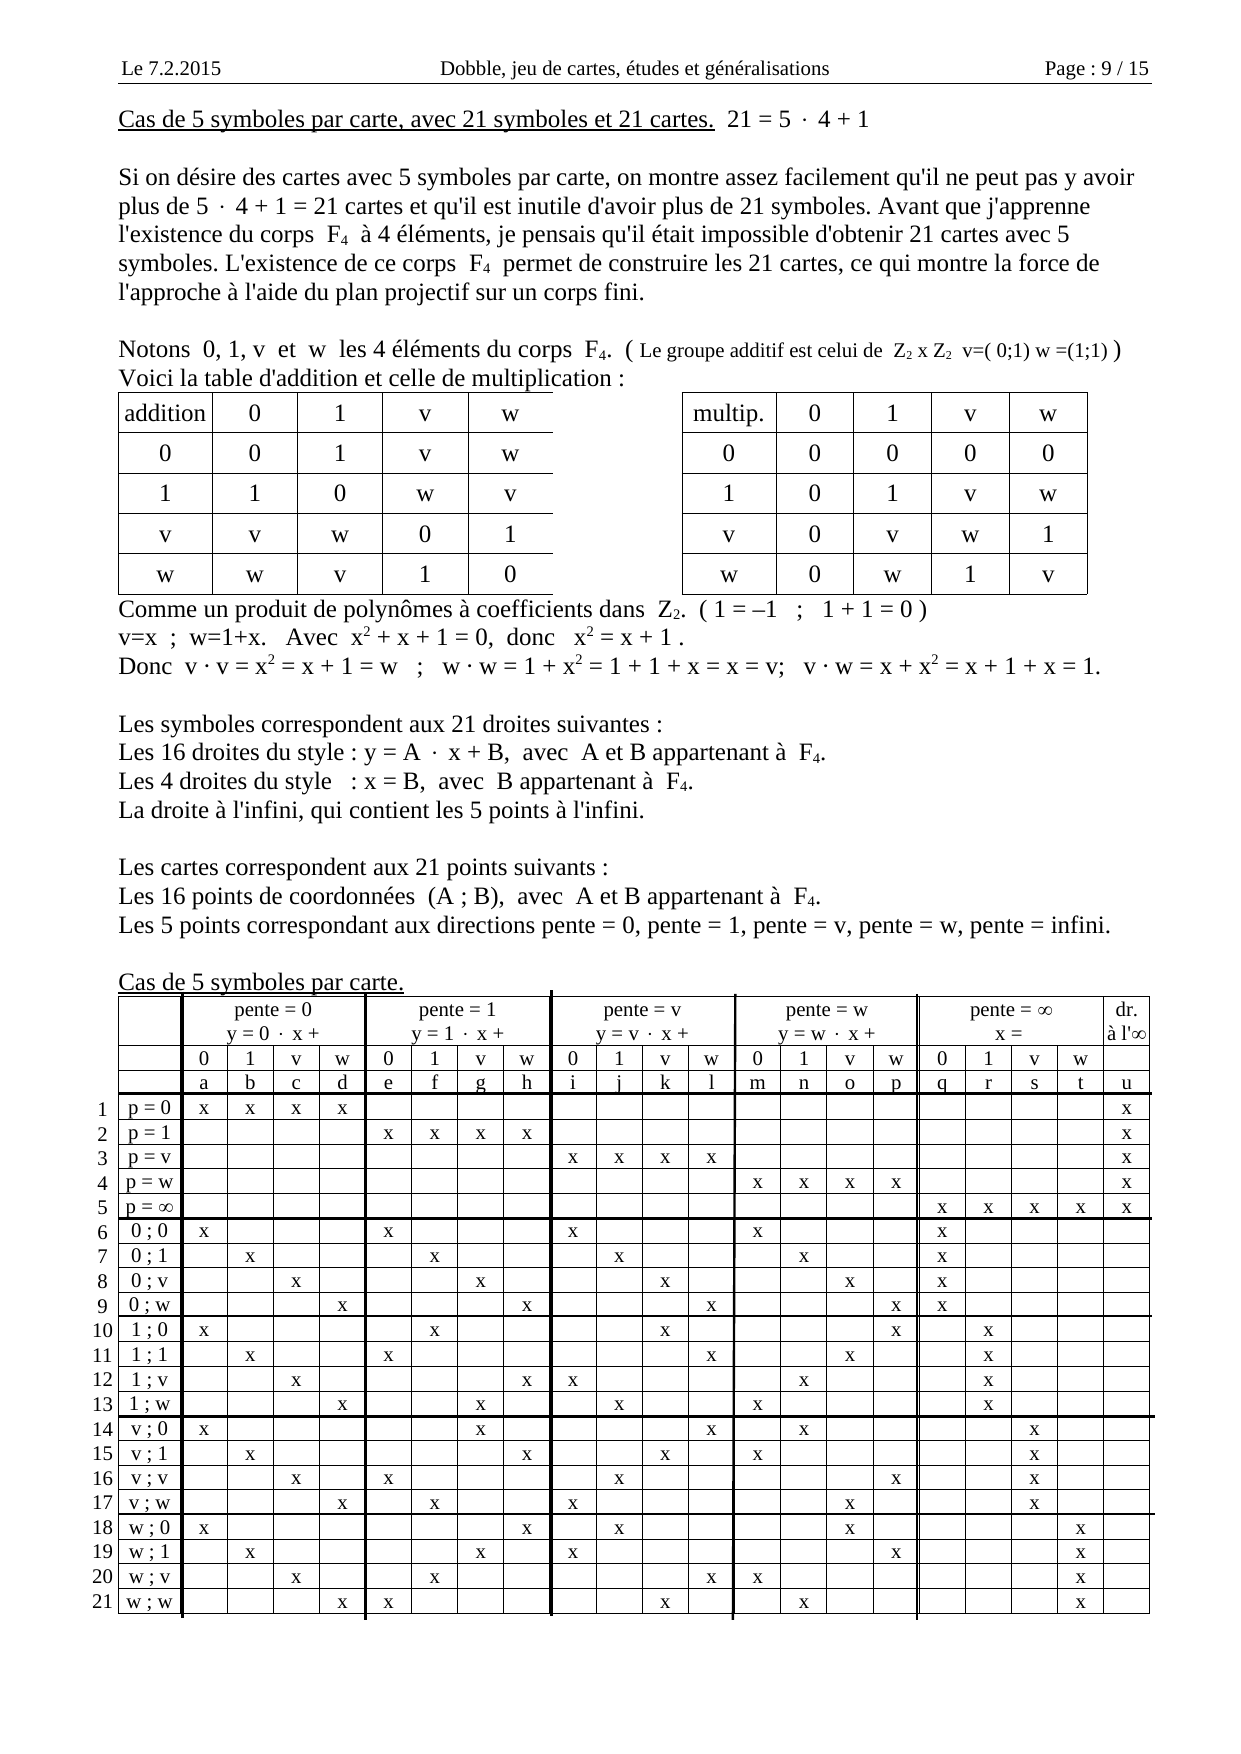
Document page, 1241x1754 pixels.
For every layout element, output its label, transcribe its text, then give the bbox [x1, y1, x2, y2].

table_cell x [184, 1095, 227, 1119]
table_cell [320, 1194, 364, 1217]
table_cell l [689, 1071, 733, 1092]
table_cell 0 [469, 554, 553, 593]
table_cell [274, 1120, 319, 1144]
table_cell p [874, 1071, 916, 1092]
text Cas de 5 symboles par carte, avec 21 symboles et 21 cartes. 21 = 5  4 + 1 [118, 104, 1152, 133]
table_cell [553, 1268, 596, 1292]
table_cell [320, 1220, 364, 1242]
table_cell [553, 1392, 596, 1415]
table_cell [966, 1145, 1011, 1168]
table_cell [1058, 1293, 1103, 1315]
table_cell [504, 1145, 549, 1168]
table_cell [504, 1220, 549, 1242]
table_cell p =  [119, 1194, 180, 1217]
table_cell [735, 1490, 780, 1513]
table_cell [228, 1418, 273, 1440]
table_cell [781, 1194, 826, 1217]
table_cell x [1012, 1466, 1057, 1489]
table_cell x [553, 1490, 596, 1513]
table_header 0 [213, 393, 297, 432]
table_cell [228, 1367, 273, 1391]
table_cell [228, 1317, 273, 1341]
table_cell [458, 1441, 503, 1464]
table_cell [920, 1169, 965, 1193]
table_cell [781, 1145, 826, 1168]
table_cell x [458, 1120, 503, 1144]
table_cell w [689, 1046, 733, 1069]
table_cell w [320, 1046, 364, 1069]
table_cell [1058, 1392, 1103, 1415]
table_cell m [737, 1071, 780, 1092]
table_cell x [874, 1540, 916, 1563]
table_cell [874, 1244, 916, 1267]
table_cell x [458, 1540, 503, 1563]
table_cell [735, 1466, 780, 1489]
table_cell [184, 1342, 227, 1366]
table_cell e [367, 1071, 411, 1092]
table_cell q [920, 1071, 965, 1092]
table_cell [1104, 1441, 1149, 1464]
table_cell v [213, 514, 297, 553]
table_cell [553, 432, 682, 473]
table_cell [458, 1515, 503, 1539]
table_cell [781, 1220, 826, 1242]
table_cell p = 1 [119, 1120, 180, 1144]
table_cell [553, 1095, 596, 1119]
table_cell [643, 1540, 688, 1563]
table_cell [781, 1392, 826, 1415]
table_cell [553, 1194, 596, 1217]
table_cell [458, 1466, 503, 1489]
table_cell [458, 1317, 503, 1341]
table_cell w [1058, 1046, 1103, 1069]
table_cell [689, 1220, 733, 1242]
table_cell w [213, 554, 297, 593]
table_cell [274, 1220, 319, 1242]
table_cell [736, 1145, 780, 1168]
table_cell [874, 1342, 916, 1366]
table_cell n [781, 1071, 826, 1092]
table_cell p = 0 [119, 1095, 180, 1119]
table_cell [643, 1244, 688, 1267]
text La droite à l'infini, qui contient les 5 points à l'infini. [118, 795, 1152, 824]
table_cell x [781, 1367, 826, 1391]
table_cell [228, 1120, 273, 1144]
table_cell w ; 0 [119, 1515, 180, 1539]
table_cell g [458, 1071, 503, 1092]
table_cell [553, 1441, 596, 1464]
table_header [553, 392, 682, 432]
table_cell [827, 1220, 873, 1242]
table_cell x [553, 1220, 596, 1242]
table_cell 0 [777, 554, 853, 593]
table_cell [966, 1120, 1011, 1144]
table_cell [689, 1169, 733, 1193]
table_cell [1012, 1145, 1057, 1168]
table_cell [597, 1589, 642, 1613]
table_cell [412, 1515, 457, 1539]
table_cell [367, 1392, 411, 1415]
table_cell [504, 1418, 549, 1440]
table_cell x [920, 1268, 965, 1292]
table_cell [458, 1367, 503, 1391]
table_cell [367, 1145, 411, 1168]
table_cell [874, 1095, 916, 1119]
table_cell [320, 1268, 364, 1292]
table_cell [920, 1317, 965, 1341]
table_cell [966, 1466, 1011, 1489]
table_cell v [119, 514, 212, 553]
table_cell [1104, 1515, 1149, 1539]
table_cell 0 [932, 433, 1009, 473]
table_cell x [367, 1589, 411, 1613]
table_cell [1104, 1418, 1149, 1440]
table_cell x [320, 1490, 364, 1513]
table_cell [781, 1120, 826, 1144]
table_cell [274, 1540, 319, 1563]
table_cell [966, 1220, 1011, 1242]
table_cell [966, 1095, 1011, 1119]
table_cell x [228, 1095, 273, 1119]
table_cell [228, 1564, 273, 1588]
text Cas de 5 symboles par carte. [118, 967, 1152, 996]
table_header 0 [777, 393, 853, 432]
table_cell [597, 1540, 642, 1563]
table_cell x [1058, 1515, 1103, 1539]
table_cell 1 [412, 1046, 457, 1069]
text Les 4 droites du style : x = B, avec B appartenant à F4. [118, 766, 1152, 795]
table_cell [827, 1317, 873, 1341]
table_cell x [184, 1317, 227, 1341]
table_cell [274, 1589, 319, 1613]
table_cell [1104, 1220, 1149, 1242]
table_cell [274, 1293, 319, 1315]
table_cell x [643, 1145, 688, 1168]
table_cell x [827, 1490, 873, 1513]
table_cell [553, 473, 682, 513]
table_cell x [274, 1564, 319, 1588]
table_cell x [458, 1392, 503, 1415]
table_cell [827, 1392, 873, 1415]
table_cell [1104, 1466, 1149, 1489]
text v=x ; w=1+x. Avec x2 + x + 1 = 0, donc x2 = x + 1 . [118, 622, 1152, 651]
table_cell 1 [854, 474, 931, 513]
table_cell 1 [781, 1046, 826, 1069]
table_cell [367, 1095, 411, 1119]
table_cell 1 [228, 1046, 273, 1069]
table_cell [827, 1120, 873, 1144]
table_cell [920, 1392, 965, 1415]
text Les cartes correspondent aux 21 points suivants : [118, 852, 1152, 881]
table_cell h [504, 1071, 549, 1092]
table_cell x [735, 1441, 780, 1464]
table_cell x [320, 1293, 364, 1315]
table_cell x [966, 1194, 1011, 1217]
table_cell [736, 1268, 780, 1292]
table_cell [184, 1367, 227, 1391]
table_cell [1104, 1317, 1149, 1341]
table_cell [920, 1589, 965, 1613]
table_cell [367, 1418, 411, 1440]
table_cell x [689, 1342, 732, 1366]
table_cell [597, 1418, 642, 1440]
table_cell 1 ; v [119, 1367, 180, 1391]
table_cell x [1104, 1095, 1149, 1119]
table_cell 1 [1010, 514, 1087, 553]
table_cell x [274, 1095, 319, 1119]
table_cell v [932, 474, 1009, 513]
table_cell 1 [932, 554, 1009, 593]
table_cell x [781, 1244, 826, 1267]
table_cell 1 [469, 514, 553, 553]
table_cell [1104, 1589, 1149, 1613]
table_cell [689, 1120, 733, 1144]
table_cell 0 [854, 433, 931, 473]
table_cell v [383, 433, 468, 473]
table_cell [1058, 1244, 1103, 1267]
table_cell x [689, 1145, 733, 1168]
table_cell [184, 1540, 227, 1563]
table_cell [920, 1441, 965, 1464]
table_cell [1012, 1169, 1057, 1193]
table_cell [597, 1342, 642, 1366]
table_cell [827, 1564, 873, 1588]
table_cell v [469, 474, 553, 513]
table_header dr. à l' [1104, 997, 1149, 1045]
table_cell x [1104, 1120, 1149, 1144]
table_cell [367, 1194, 411, 1217]
table_cell [920, 1145, 965, 1168]
table_cell [966, 1441, 1011, 1464]
table_cell 0 ; 0 [119, 1220, 180, 1242]
table_cell [367, 1564, 411, 1588]
table_cell [1104, 1244, 1149, 1267]
table_cell x [966, 1392, 1011, 1415]
table_cell x [320, 1589, 364, 1613]
table_cell x [553, 1367, 596, 1391]
table_cell [781, 1490, 826, 1513]
table_cell [412, 1169, 457, 1193]
table_cell x [827, 1268, 873, 1292]
table_cell x [320, 1392, 364, 1415]
table_cell [553, 1169, 596, 1193]
table_cell [184, 1194, 227, 1217]
table_cell [1012, 1120, 1057, 1144]
table_cell [553, 1293, 596, 1315]
table_cell [412, 1367, 457, 1391]
table_cell [320, 1564, 364, 1588]
table_cell [735, 1515, 780, 1539]
table_cell [781, 1095, 826, 1119]
text Voici la table d'addition et celle de multiplication : [118, 363, 1152, 392]
table_cell [643, 1418, 688, 1440]
table_cell [412, 1418, 457, 1440]
table_cell [736, 1342, 780, 1366]
table_cell [553, 1466, 596, 1489]
table_cell [874, 1220, 916, 1242]
table_cell [874, 1120, 916, 1144]
table_header v [932, 393, 1009, 432]
table_cell [504, 1244, 549, 1267]
table_cell [920, 1342, 965, 1366]
table_cell [1012, 1392, 1057, 1415]
table_cell x [920, 1220, 965, 1242]
table_cell w [383, 474, 468, 513]
table_cell [736, 1317, 780, 1341]
text Les 16 droites du style : y = A  x + B, avec A et B appartenant à F4. [118, 737, 1152, 766]
table_cell x [874, 1169, 916, 1193]
table_cell x [643, 1441, 688, 1464]
table_cell x [504, 1515, 549, 1539]
table_header addition [119, 393, 212, 432]
table_cell [274, 1342, 319, 1366]
table_cell [228, 1145, 273, 1168]
table_cell x [412, 1564, 457, 1588]
table_cell [689, 1589, 731, 1613]
table_cell [874, 1589, 916, 1613]
table_cell [320, 1441, 364, 1464]
table_cell [737, 1095, 780, 1119]
table_cell [412, 1540, 457, 1563]
table_cell x [228, 1342, 273, 1366]
table_cell [1104, 1564, 1149, 1588]
table_cell [920, 1540, 965, 1563]
table_cell [920, 1367, 965, 1391]
table_cell [597, 1490, 642, 1513]
table_cell [320, 1418, 364, 1440]
text Si on désire des cartes avec 5 symboles par carte, on montre assez facilement qu'il ne peut pas y avoir plus de 5  4 + 1 = 21 cartes et qu'il est inutile d'avoir plus de 21 symboles. Avant que j'apprenne l'existence du corps F4 à 4 éléments, je pensais qu'il était impossible d'obtenir 21 cartes avec 5 symboles. L'existence de ce corps F4 permet de construire les 21 cartes, ce qui montre la force de l'approche à l'aide du plan projectif sur un corps fini. [118, 162, 1152, 306]
table_cell [689, 1515, 732, 1539]
table_cell x [367, 1220, 411, 1242]
table_cell [504, 1342, 549, 1366]
table_cell [412, 1342, 457, 1366]
table_cell [458, 1244, 503, 1267]
table_cell [689, 1490, 732, 1513]
table_cell [458, 1095, 503, 1119]
table_cell [597, 1317, 642, 1341]
table_cell w ; v [119, 1564, 180, 1588]
table_cell [274, 1515, 319, 1539]
table_cell [966, 1268, 1011, 1292]
table_cell [966, 1169, 1011, 1193]
table_cell [274, 1441, 319, 1464]
table_cell [458, 1145, 503, 1168]
table_cell 0 [119, 433, 212, 473]
table_cell [553, 1589, 596, 1613]
table_cell [412, 1441, 457, 1464]
table_cell [320, 1540, 364, 1563]
table_cell 0 [213, 433, 297, 473]
table_cell [367, 1293, 411, 1315]
table_cell w [504, 1046, 549, 1069]
table_cell [735, 1540, 780, 1563]
table_cell [643, 1194, 688, 1217]
table_cell [781, 1564, 826, 1588]
table_cell [781, 1293, 826, 1315]
text Les symboles correspondent aux 21 droites suivantes : [118, 709, 1152, 737]
table_cell [643, 1564, 688, 1588]
table_cell x [228, 1540, 273, 1563]
table_cell [597, 1293, 642, 1315]
table_cell [1012, 1293, 1057, 1315]
table_cell [320, 1342, 364, 1366]
table_cell x [274, 1268, 319, 1292]
table_cell 0 [298, 474, 382, 513]
table_cell [1012, 1342, 1057, 1366]
table_cell [184, 1145, 227, 1168]
table_cell [320, 1367, 364, 1391]
table_cell [689, 1441, 732, 1464]
table_cell [874, 1392, 916, 1415]
table_cell x [553, 1145, 596, 1168]
table_cell [827, 1244, 873, 1267]
table_cell [228, 1392, 273, 1415]
table_cell [827, 1418, 873, 1440]
table_cell [920, 1564, 965, 1588]
table_cell 1 ; 1 [119, 1342, 180, 1366]
table_cell x [504, 1441, 549, 1464]
table_cell 0 [920, 1046, 965, 1069]
table_cell [874, 1268, 916, 1292]
table_cell [597, 1194, 642, 1217]
table_cell [966, 1589, 1011, 1613]
table_cell [367, 1317, 411, 1341]
table_cell x [1012, 1441, 1057, 1464]
table_cell [412, 1589, 457, 1613]
table_cell j [597, 1071, 642, 1092]
table_cell 0 [777, 474, 853, 513]
table_cell [735, 1589, 780, 1613]
table_cell [367, 1540, 411, 1563]
table_cell [735, 1418, 780, 1440]
table_cell x [1012, 1418, 1057, 1440]
table_cell [643, 1169, 688, 1193]
table_cell x [412, 1317, 457, 1341]
table_cell [1058, 1095, 1103, 1119]
table_cell [320, 1317, 364, 1341]
table_cell v [854, 514, 931, 553]
table_cell v ; 0 [119, 1418, 180, 1440]
table_cell [320, 1145, 364, 1168]
table_cell [274, 1418, 319, 1440]
table_cell [458, 1169, 503, 1193]
table_cell o [827, 1071, 873, 1092]
table_cell [553, 1342, 596, 1366]
table_cell [1058, 1466, 1103, 1489]
table_cell [1058, 1220, 1103, 1242]
table_cell [458, 1342, 503, 1366]
table_cell [827, 1293, 873, 1315]
table_cell [119, 1071, 180, 1092]
table_cell [827, 1441, 873, 1464]
table_cell [553, 1317, 596, 1341]
table_cell x [504, 1293, 549, 1315]
table_cell [1058, 1367, 1103, 1391]
table_cell [184, 1589, 227, 1613]
table_cell [504, 1194, 549, 1217]
table_cell [228, 1293, 273, 1315]
table_cell 1 ; w [119, 1392, 180, 1415]
table_cell [781, 1342, 826, 1366]
table_cell 1 [683, 474, 776, 513]
table_cell x [689, 1564, 731, 1588]
table_cell 0 [737, 1046, 780, 1069]
table_cell [184, 1120, 227, 1144]
table_cell [1012, 1367, 1057, 1391]
table_cell x [827, 1342, 873, 1366]
table_cell x [1058, 1194, 1103, 1217]
table_cell [874, 1418, 916, 1440]
table_cell [553, 1244, 596, 1267]
table_cell k [643, 1071, 688, 1092]
table_cell x [966, 1342, 1011, 1366]
table_cell [966, 1564, 1011, 1588]
table_cell [736, 1244, 780, 1267]
table_cell [1058, 1145, 1103, 1168]
table_cell [367, 1490, 411, 1513]
table_cell [504, 1392, 549, 1415]
table_cell [367, 1515, 411, 1539]
table_cell [504, 1589, 549, 1613]
table_cell [736, 1120, 780, 1144]
table_cell [184, 1268, 227, 1292]
table_cell [504, 1540, 549, 1563]
table_cell [781, 1466, 826, 1489]
table_cell [184, 1392, 227, 1415]
table_cell c [274, 1071, 319, 1092]
table_cell x [367, 1120, 411, 1144]
table_cell [597, 1095, 642, 1119]
table_cell x [412, 1244, 457, 1267]
table_header 1 [854, 393, 931, 432]
table_cell [1104, 1540, 1149, 1563]
table_cell [412, 1466, 457, 1489]
table_cell w [854, 554, 931, 593]
table_cell 0 [383, 514, 468, 553]
table_cell w [298, 514, 382, 553]
table_cell v [643, 1046, 688, 1069]
table_cell [643, 1095, 688, 1119]
table_cell [553, 513, 682, 553]
table_cell [184, 1293, 227, 1315]
table_cell [827, 1095, 873, 1119]
text Comme un produit de polynômes à coefficients dans Z2. ( 1 = –1 ; 1 + 1 = 0 ) [118, 594, 1152, 622]
table_cell [643, 1120, 688, 1144]
table_cell x [553, 1540, 596, 1563]
table_cell [643, 1515, 688, 1539]
table_cell [597, 1268, 642, 1292]
table_cell p = w [119, 1169, 180, 1193]
table_cell x [643, 1268, 688, 1292]
table_cell [412, 1145, 457, 1168]
table_cell r [966, 1071, 1011, 1092]
table_cell [367, 1169, 411, 1193]
table_cell [1012, 1220, 1057, 1242]
text Donc v ∙ v = x2 = x + 1 = w ; w ∙ w = 1 + x2 = 1 + 1 + x = x = v; v ∙ w = x + x2 = x + 1 + x = 1. [118, 651, 1152, 680]
table_cell [827, 1589, 873, 1613]
table_cell x [920, 1293, 965, 1315]
table_header [119, 997, 180, 1045]
table_cell w [932, 514, 1009, 553]
table_cell v [458, 1046, 503, 1069]
table_cell 0 ; v [119, 1268, 180, 1292]
table_cell x [689, 1293, 732, 1315]
table_cell [1058, 1418, 1103, 1440]
table_cell [367, 1367, 411, 1391]
table_header w [1010, 393, 1087, 432]
table_cell [1104, 1268, 1149, 1292]
table_cell [827, 1194, 873, 1217]
table_cell x [274, 1367, 319, 1391]
table_cell x [320, 1095, 364, 1119]
table_header 1 [298, 393, 382, 432]
table_cell v [683, 514, 776, 553]
table_cell x [643, 1317, 688, 1341]
table_cell u [1104, 1071, 1149, 1092]
table_cell [274, 1244, 319, 1267]
table_cell x [689, 1418, 732, 1440]
table_cell 0 [777, 514, 853, 553]
table_cell 0 [683, 433, 776, 473]
table_cell [184, 1490, 227, 1513]
table_cell [412, 1194, 457, 1217]
table_cell [781, 1540, 826, 1563]
table_cell [597, 1120, 642, 1144]
table_cell a [184, 1071, 227, 1092]
table_cell x [1104, 1145, 1149, 1168]
table_cell [874, 1194, 916, 1217]
table_header pente = w y = w  x + [737, 997, 916, 1045]
table_cell [320, 1120, 364, 1144]
table_cell x [367, 1466, 411, 1489]
table_cell x [1012, 1490, 1057, 1513]
table_cell x [827, 1515, 873, 1539]
table_cell [412, 1220, 457, 1242]
table_cell [228, 1194, 273, 1217]
table_cell [367, 1244, 411, 1267]
table_header v [383, 393, 468, 432]
table_cell [643, 1392, 688, 1415]
table_cell x [1104, 1194, 1149, 1217]
table_cell [689, 1317, 732, 1341]
table_cell [228, 1268, 273, 1292]
table_cell [1012, 1268, 1057, 1292]
table_cell t [1058, 1071, 1103, 1092]
table_cell [228, 1589, 273, 1613]
table_cell [553, 1120, 596, 1144]
table_cell x [597, 1244, 642, 1267]
table_cell [966, 1490, 1011, 1513]
table_cell x [412, 1490, 457, 1513]
table_cell [184, 1169, 227, 1193]
table_cell [1058, 1441, 1103, 1464]
table_cell [643, 1466, 688, 1489]
table_cell [458, 1564, 503, 1588]
table_cell [184, 1564, 227, 1588]
table_cell [228, 1466, 273, 1489]
table_cell 0 [184, 1046, 227, 1069]
table_header pente = 0 y = 0  x + [184, 997, 364, 1045]
table_cell [966, 1418, 1011, 1440]
table_cell x [827, 1169, 873, 1193]
table_cell [781, 1441, 826, 1464]
table_cell [274, 1169, 319, 1193]
table_cell x [781, 1418, 826, 1440]
table_cell [320, 1466, 364, 1489]
table_cell [643, 1220, 688, 1242]
table_cell x [367, 1342, 411, 1366]
table_cell x [1058, 1589, 1103, 1613]
table_cell [228, 1515, 273, 1539]
table_cell v [298, 554, 382, 593]
table_cell [274, 1392, 319, 1415]
table_cell x [597, 1145, 642, 1168]
table_cell [367, 1268, 411, 1292]
table_cell x [920, 1194, 965, 1217]
table_cell [504, 1169, 549, 1193]
table_cell [920, 1418, 965, 1440]
table_cell x [1104, 1169, 1149, 1193]
table_cell [504, 1490, 549, 1513]
table_cell [1058, 1169, 1103, 1193]
table_cell [643, 1293, 688, 1315]
table_cell x [966, 1317, 1011, 1341]
table_cell [827, 1466, 873, 1489]
table_header w [469, 393, 553, 432]
table_cell v [1010, 554, 1087, 593]
table_cell [874, 1564, 916, 1588]
table_cell [1104, 1293, 1149, 1315]
table_cell x [643, 1589, 688, 1613]
table_cell [1012, 1095, 1057, 1119]
table_cell [458, 1220, 503, 1242]
table_cell [689, 1194, 733, 1217]
table_cell w [119, 554, 212, 593]
table_cell [320, 1244, 364, 1267]
table_cell [458, 1589, 503, 1613]
table_cell 0 [553, 1046, 596, 1069]
table_cell [920, 1490, 965, 1513]
table_cell 0 [367, 1046, 411, 1069]
table_cell x [597, 1392, 642, 1415]
table_cell x [184, 1220, 227, 1242]
table_cell [1058, 1317, 1103, 1341]
text Les 5 points correspondant aux directions pente = 0, pente = 1, pente = v, pente = w, pente = infini. [118, 910, 1152, 939]
table_cell [458, 1293, 503, 1315]
table_cell [1012, 1564, 1057, 1588]
table_cell [367, 1441, 411, 1464]
table_cell v [274, 1046, 319, 1069]
table_cell [412, 1268, 457, 1292]
table_cell [597, 1367, 642, 1391]
table_cell 0 ; 1 [119, 1244, 180, 1267]
table_cell [412, 1293, 457, 1315]
table_cell 0 [777, 433, 853, 473]
table_cell [827, 1367, 873, 1391]
table_cell x [736, 1220, 780, 1242]
table_cell [874, 1441, 916, 1464]
table_header pente = 1 y = 1  x + [367, 997, 549, 1045]
table_cell [643, 1342, 688, 1366]
table_cell v [827, 1046, 873, 1069]
table_cell [1104, 1342, 1149, 1366]
table_cell [412, 1392, 457, 1415]
table_cell [504, 1317, 549, 1341]
table_cell [184, 1466, 227, 1489]
table_cell 1 ; 0 [119, 1317, 180, 1341]
table_cell d [320, 1071, 364, 1092]
table_header pente = v y = v  x + [553, 997, 734, 1045]
table_cell x [228, 1441, 273, 1464]
table_cell 1 [213, 474, 297, 513]
table_cell x [874, 1466, 916, 1489]
table_cell [966, 1515, 1011, 1539]
table_cell x [781, 1589, 826, 1613]
table_cell [920, 1466, 965, 1489]
table_cell [228, 1169, 273, 1193]
table_cell v [1012, 1046, 1057, 1069]
table_cell [597, 1441, 642, 1464]
table_cell w [874, 1046, 916, 1069]
table_cell [1104, 1490, 1149, 1513]
table_cell [966, 1244, 1011, 1267]
table_cell [689, 1392, 732, 1415]
table_cell [966, 1540, 1011, 1563]
table_cell [228, 1220, 273, 1242]
table_cell x [736, 1169, 780, 1193]
table_cell [274, 1490, 319, 1513]
table_cell [320, 1515, 364, 1539]
table_cell [689, 1466, 732, 1489]
table_cell x [735, 1392, 780, 1415]
table_cell [735, 1367, 780, 1391]
table_cell [874, 1367, 916, 1391]
table_cell 1 [966, 1046, 1011, 1069]
table_cell x [1058, 1564, 1103, 1588]
table_cell [689, 1367, 732, 1391]
table_cell [504, 1268, 549, 1292]
table_cell i [553, 1071, 596, 1092]
table_cell [1012, 1540, 1057, 1563]
table_cell [689, 1244, 733, 1267]
table_cell [553, 1418, 596, 1440]
table_cell [874, 1490, 916, 1513]
table_cell [274, 1145, 319, 1168]
table_cell [920, 1515, 965, 1539]
table_cell v ; w [119, 1490, 180, 1513]
table_cell x [597, 1466, 642, 1489]
table_cell v ; 1 [119, 1441, 180, 1464]
table_cell [874, 1515, 916, 1539]
text Les 16 points de coordonnées (A ; B), avec A et B appartenant à F4. [118, 881, 1152, 910]
table_cell [689, 1540, 732, 1563]
table_cell [119, 1046, 180, 1069]
table_cell x [874, 1293, 916, 1315]
table_cell [1058, 1490, 1103, 1513]
table_cell [1104, 1046, 1149, 1069]
table_cell [643, 1367, 688, 1391]
table_cell s [1012, 1071, 1057, 1092]
table_cell x [504, 1367, 549, 1391]
table_cell [736, 1194, 780, 1217]
table_cell [874, 1145, 916, 1168]
table_cell [1058, 1342, 1103, 1366]
text Notons 0, 1, v et w les 4 éléments du corps F4. ( Le groupe additif est celui de Z2 x Z2 v=( 0;1) w =(1;1) ) [118, 334, 1152, 363]
table_cell w [683, 554, 776, 593]
table_header pente =  x = [920, 997, 1103, 1045]
table_cell 1 [383, 554, 468, 593]
table_cell [643, 1490, 688, 1513]
table_cell x [920, 1244, 965, 1267]
table_cell x [597, 1515, 642, 1539]
table_cell [274, 1194, 319, 1217]
table_cell w ; 1 [119, 1540, 180, 1563]
table_cell b [228, 1071, 273, 1092]
table_cell 1 [597, 1046, 642, 1069]
table_cell [1058, 1120, 1103, 1144]
table_cell [553, 1515, 596, 1539]
table_cell x [458, 1418, 503, 1440]
table_cell p = v [119, 1145, 180, 1168]
table_cell [553, 553, 682, 593]
table_cell [1104, 1367, 1149, 1391]
table_cell [597, 1169, 642, 1193]
table_cell [689, 1095, 733, 1119]
table_cell [597, 1220, 642, 1242]
table_cell [920, 1095, 965, 1119]
table_cell [274, 1317, 319, 1341]
table_cell [827, 1145, 873, 1168]
table_cell [228, 1490, 273, 1513]
table_cell f [412, 1071, 457, 1092]
table_cell x [1012, 1194, 1057, 1217]
table_cell w [1010, 474, 1087, 513]
table_cell [781, 1317, 826, 1341]
table_cell x [504, 1120, 549, 1144]
table_cell [689, 1268, 733, 1292]
table_cell x [458, 1268, 503, 1292]
table_cell x [966, 1367, 1011, 1391]
table_cell 0 ; w [119, 1293, 180, 1315]
table_cell x [274, 1466, 319, 1489]
table_cell [184, 1441, 227, 1464]
table_cell [504, 1466, 549, 1489]
table_header multip. [683, 393, 776, 432]
table_cell [597, 1564, 642, 1588]
table_cell x [1058, 1540, 1103, 1563]
table_cell [504, 1564, 549, 1588]
table_cell [553, 1564, 596, 1588]
table_cell x [781, 1169, 826, 1193]
table_cell [1012, 1589, 1057, 1613]
table_cell x [184, 1515, 227, 1539]
table_cell 1 [298, 433, 382, 473]
table_cell [458, 1194, 503, 1217]
table_cell [504, 1095, 549, 1119]
table_cell [1058, 1268, 1103, 1292]
table_cell 1 [119, 474, 212, 513]
table_cell v ; v [119, 1466, 180, 1489]
table_cell [1012, 1317, 1057, 1341]
table_cell w [469, 433, 553, 473]
table_cell [320, 1169, 364, 1193]
table_cell [966, 1293, 1011, 1315]
table_cell [1012, 1515, 1057, 1539]
table_cell x [228, 1244, 273, 1267]
table_cell x [184, 1418, 227, 1440]
table_cell 0 [1010, 433, 1087, 473]
table_cell [184, 1244, 227, 1267]
table_cell [781, 1515, 826, 1539]
table_cell [1104, 1392, 1149, 1415]
table_cell x [412, 1120, 457, 1144]
table_cell [1012, 1244, 1057, 1267]
table_cell [781, 1268, 826, 1292]
table_cell [920, 1120, 965, 1144]
table_cell [412, 1095, 457, 1119]
table_cell [736, 1293, 780, 1315]
table_cell w ; w [119, 1589, 180, 1613]
table_cell [458, 1490, 503, 1513]
table_cell x [874, 1317, 916, 1341]
table_cell x [735, 1564, 780, 1588]
table_cell [827, 1540, 873, 1563]
